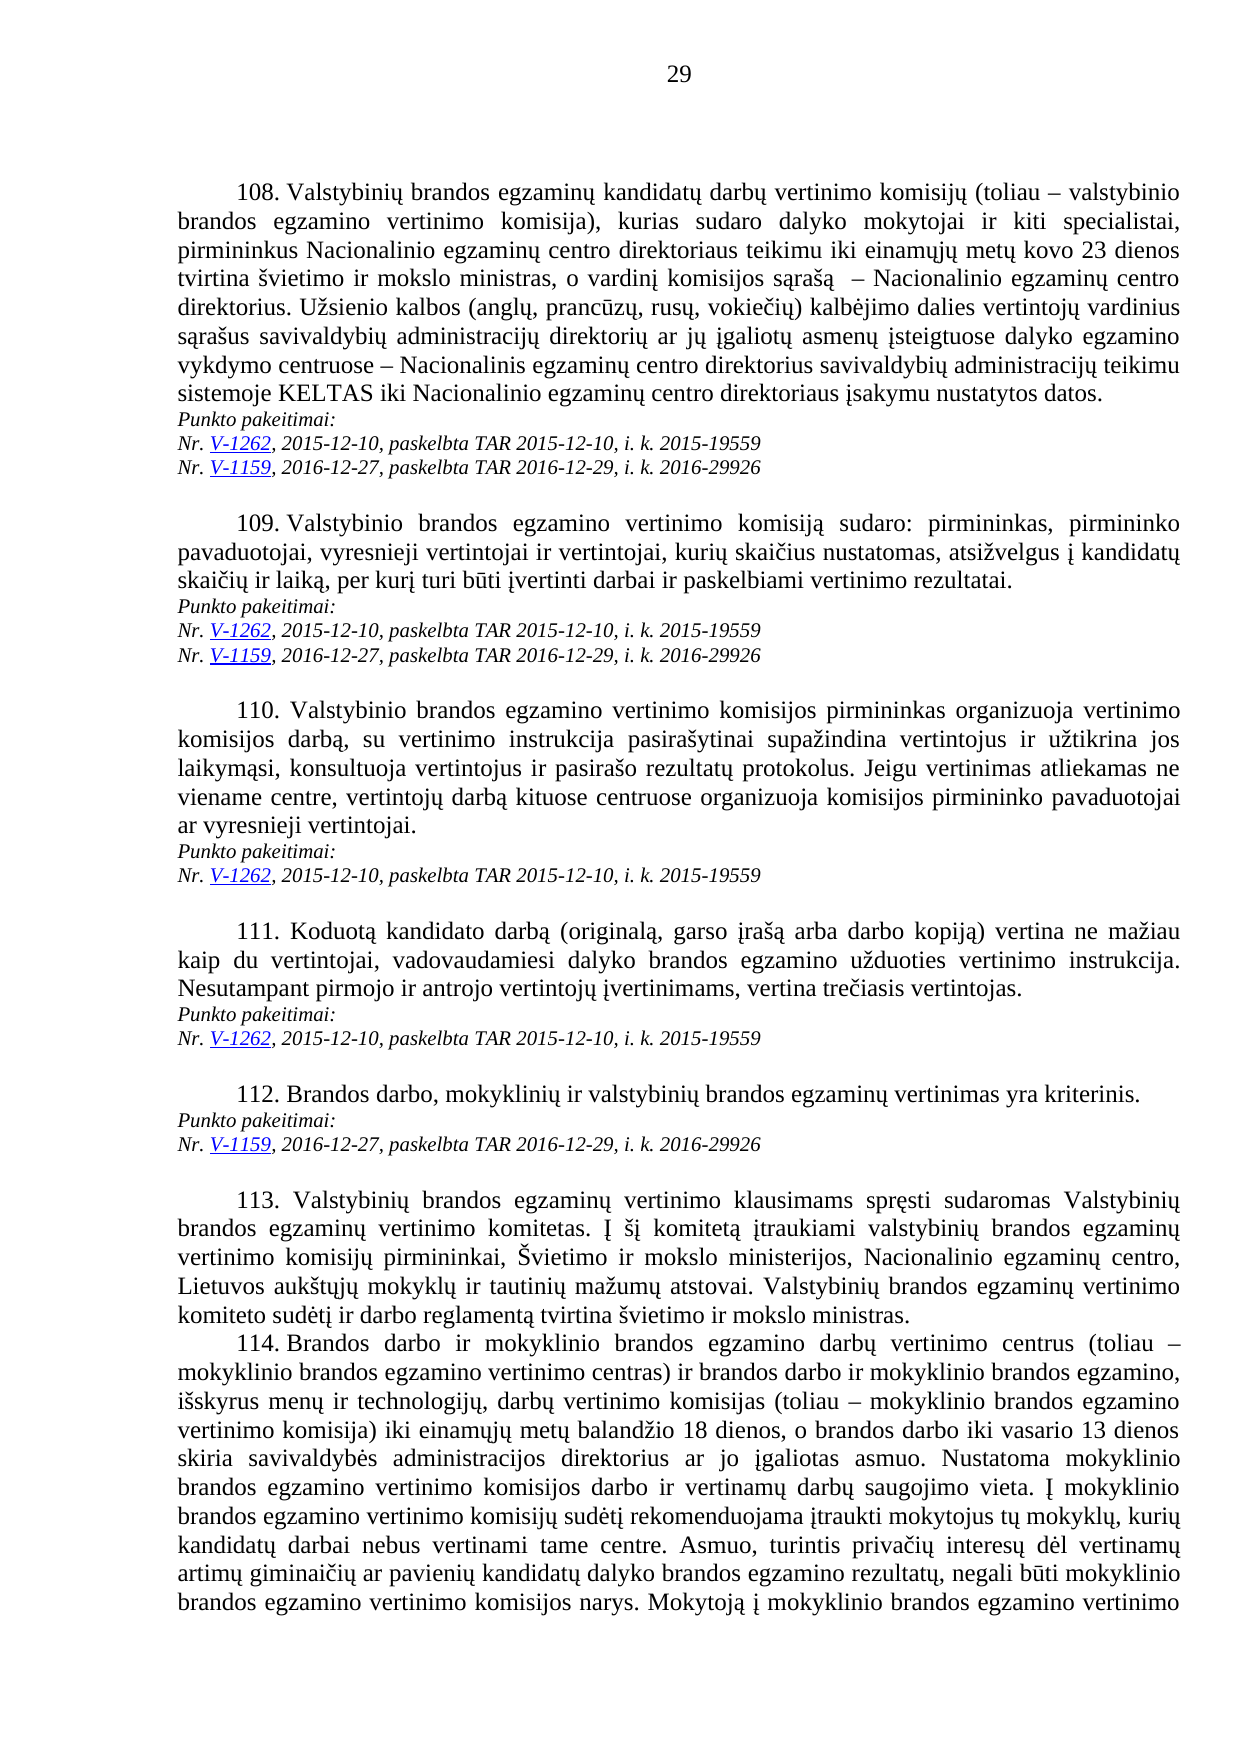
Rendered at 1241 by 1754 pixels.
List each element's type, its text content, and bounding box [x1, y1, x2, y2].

text Nr. V-1262, 2015-12-10, paskelbta TAR 2015-12-10, i. k. 2015-19559 [177, 431, 1181, 455]
text 111. Koduotą kandidato darbą (originalą, garso įrašą arba darbo kopiją) vertina ne mažiau kaip du vertintojai, vadovaudamiesi dalyko brandos egzamino užduoties vertinimo instrukcija. Nesutampant pirmojo ir antrojo vertintojų įvertinimams, vertina trečiasis vertintojas. [177, 916, 1181, 1002]
text Punkto pakeitimai: [177, 407, 1181, 431]
text 108. Valstybinių brandos egzaminų kandidatų darbų vertinimo komisijų (toliau – valstybinio brandos egzamino vertinimo komisija), kurias sudaro dalyko mokytojai ir kiti specialistai, pirmininkus Nacionalinio egzaminų centro direktoriaus teikimu iki einamųjų metų kovo 23 dienos tvirtina švietimo ir mokslo ministras, o vardinį komisijos sąrašą – Nacionalinio egzaminų centro direktorius. Užsienio kalbos (anglų, prancūzų, rusų, vokiečių) kalbėjimo dalies vertintojų vardinius sąrašus savivaldybių administracijų direktorių ar jų įgaliotų asmenų įsteigtuose dalyko egzamino vykdymo centruose – Nacionalinis egzaminų centro direktorius savivaldybių administracijų teikimu sistemoje KELTAS iki Nacionalinio egzaminų centro direktoriaus įsakymu nustatytos datos. [177, 177, 1181, 407]
text Nr. V-1262, 2015-12-10, paskelbta TAR 2015-12-10, i. k. 2015-19559 [177, 863, 1181, 887]
text 109. Valstybinio brandos egzamino vertinimo komisiją sudaro: pirmininkas, pirmininko pavaduotojai, vyresnieji vertintojai ir vertintojai, kurių skaičius nustatomas, atsižvelgus į kandidatų skaičių ir laiką, per kurį turi būti įvertinti darbai ir paskelbiami vertinimo rezultatai. [177, 508, 1181, 594]
text 112. Brandos darbo, mokyklinių ir valstybinių brandos egzaminų vertinimas yra kriterinis. [177, 1079, 1181, 1108]
text Nr. V-1262, 2015-12-10, paskelbta TAR 2015-12-10, i. k. 2015-19559 [177, 618, 1181, 642]
text Nr. V-1159, 2016-12-27, paskelbta TAR 2016-12-29, i. k. 2016-29926 [177, 642, 1181, 667]
text Nr. V-1159, 2016-12-27, paskelbta TAR 2016-12-29, i. k. 2016-29926 [177, 455, 1181, 479]
text Nr. V-1262, 2015-12-10, paskelbta TAR 2015-12-10, i. k. 2015-19559 [177, 1026, 1181, 1050]
text Punkto pakeitimai: [177, 1002, 1181, 1026]
text Nr. V-1159, 2016-12-27, paskelbta TAR 2016-12-29, i. k. 2016-29926 [177, 1132, 1181, 1156]
text 113. Valstybinių brandos egzaminų vertinimo klausimams spręsti sudaromas Valstybinių brandos egzaminų vertinimo komitetas. Į šį komitetą įtraukiami valstybinių brandos egzaminų vertinimo komisijų pirmininkai, Švietimo ir mokslo ministerijos, Nacionalinio egzaminų centro, Lietuvos aukštųjų mokyklų ir tautinių mažumų atstovai. Valstybinių brandos egzaminų vertinimo komiteto sudėtį ir darbo reglamentą tvirtina švietimo ir mokslo ministras. [177, 1185, 1181, 1328]
text Punkto pakeitimai: [177, 1108, 1181, 1132]
text Punkto pakeitimai: [177, 839, 1181, 863]
text 110. Valstybinio brandos egzamino vertinimo komisijos pirmininkas organizuoja vertinimo komisijos darbą, su vertinimo instrukcija pasirašytinai supažindina vertintojus ir užtikrina jos laikymąsi, konsultuoja vertintojus ir pasirašo rezultatų protokolus. Jeigu vertinimas atliekamas ne viename centre, vertintojų darbą kituose centruose organizuoja komisijos pirmininko pavaduotojai ar vyresnieji vertintojai. [177, 695, 1181, 839]
text Punkto pakeitimai: [177, 594, 1181, 618]
text 114. Brandos darbo ir mokyklinio brandos egzamino darbų vertinimo centrus (toliau – mokyklinio brandos egzamino vertinimo centras) ir brandos darbo ir mokyklinio brandos egzamino, išskyrus menų ir technologijų, darbų vertinimo komisijas (toliau – mokyklinio brandos egzamino vertinimo komisija) iki einamųjų metų balandžio 18 dienos, o brandos darbo iki vasario 13 dienos skiria savivaldybės administracijos direktorius ar jo įgaliotas asmuo. Nustatoma mokyklinio brandos egzamino vertinimo komisijos darbo ir vertinamų darbų saugojimo vieta. Į mokyklinio brandos egzamino vertinimo komisijų sudėtį rekomenduojama įtraukti mokytojus tų mokyklų, kurių kandidatų darbai nebus vertinami tame centre. Asmuo, turintis privačių interesų dėl vertinamų artimų giminaičių ar pavienių kandidatų dalyko brandos egzamino rezultatų, negali būti mokyklinio brandos egzamino vertinimo komisijos narys. Mokytoją į mokyklinio brandos egzamino vertinimo [177, 1328, 1181, 1616]
